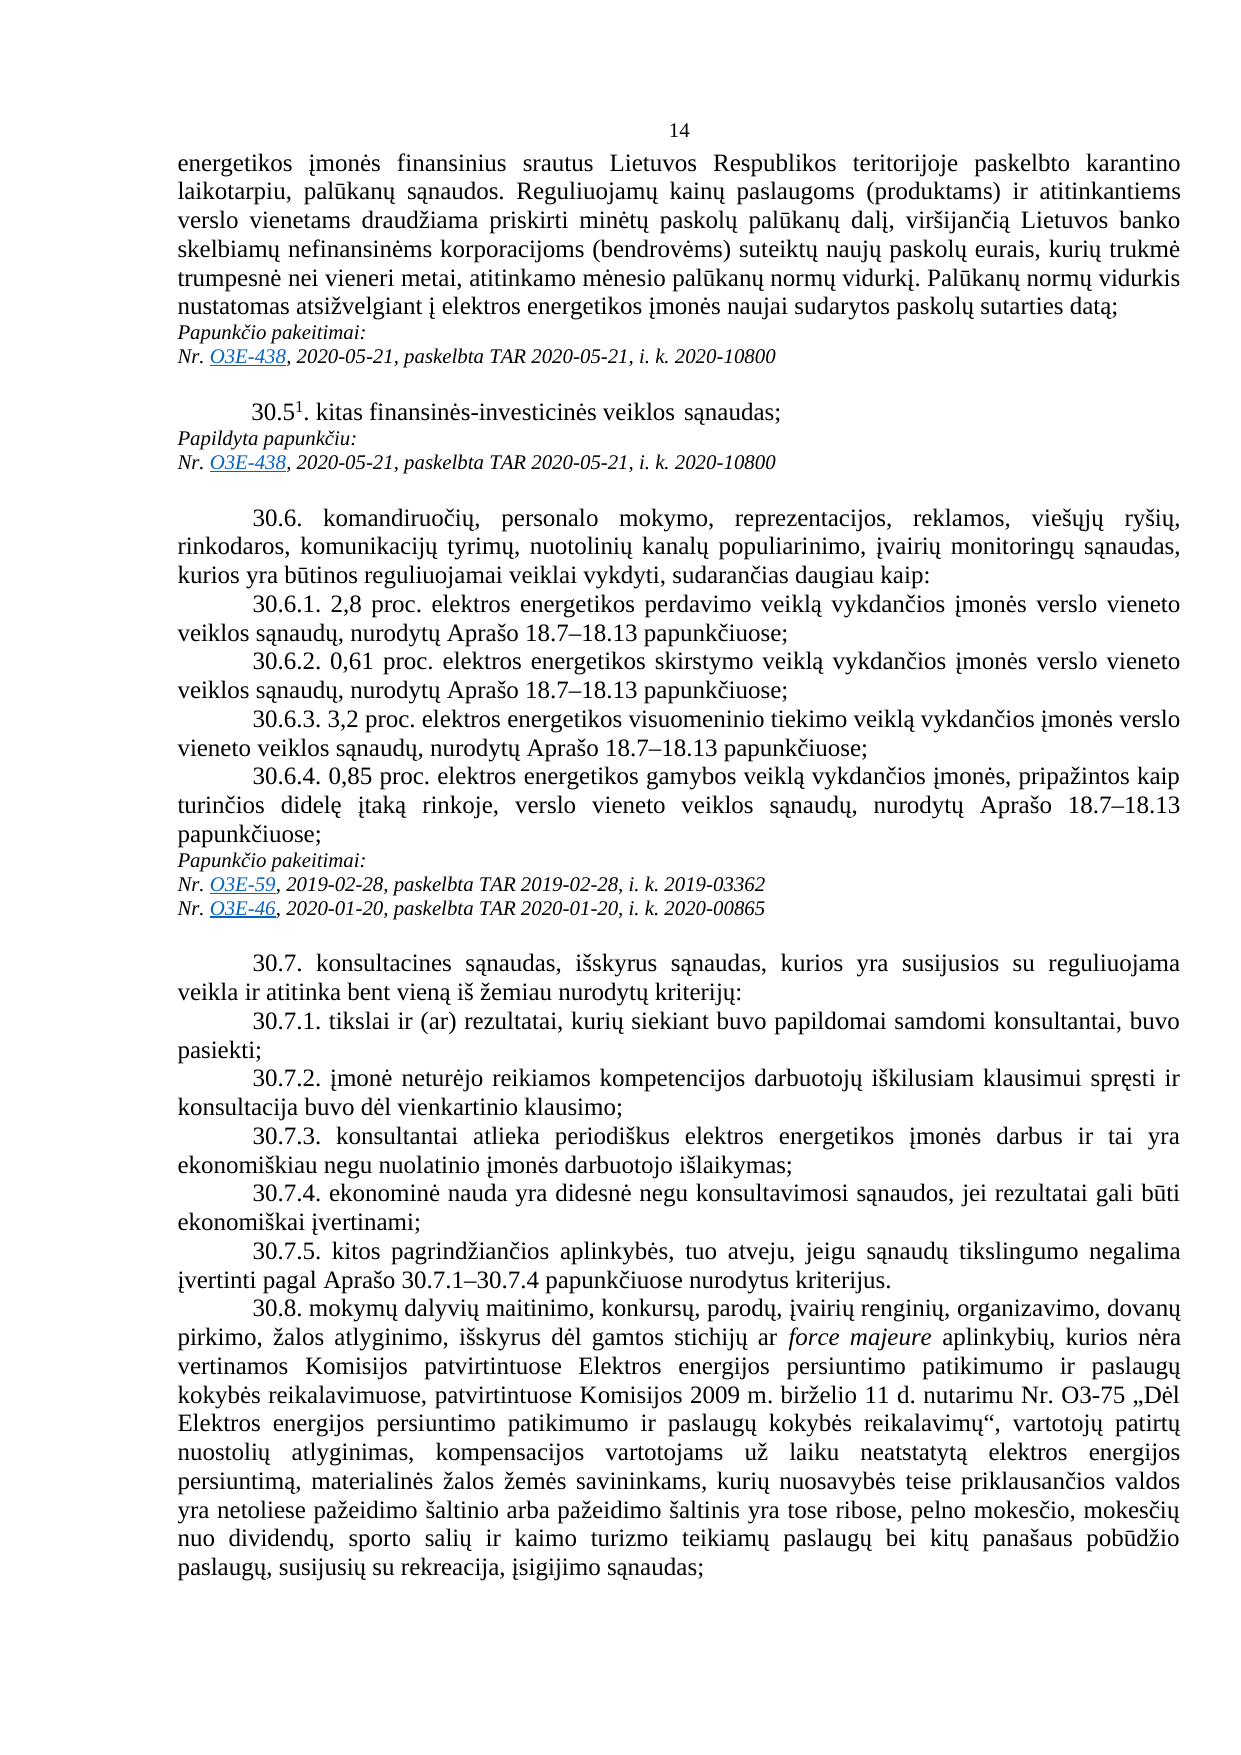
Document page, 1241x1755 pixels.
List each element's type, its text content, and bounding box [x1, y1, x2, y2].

text 30.7.5. kitos pagrindžiančios aplinkybės, tuo atveju, jeigu sąnaudų tikslingumo negalima įvertinti pagal Aprašo 30.7.1–30.7.4 papunkčiuose nurodytus kriterijus. [177, 1236, 1181, 1293]
text Nr. O3E-59, 2019-02-28, paskelbta TAR 2019-02-28, i. k. 2019-03362 [177, 872, 1181, 896]
text Papunkčio pakeitimai: [177, 320, 1181, 344]
text 30.8. mokymų dalyvių maitinimo, konkursų, parodų, įvairių renginių, organizavimo, dovanų pirkimo, žalos atlyginimo, išskyrus dėl gamtos stichijų ar force majeure aplinkybių, kurios nėra vertinamos Komisijos patvirtintuose Elektros energijos persiuntimo patikimumo ir paslaugų kokybės reikalavimuose, patvirtintuose Komisijos 2009 m. birželio 11 d. nutarimu Nr. O3-75 „Dėl Elektros energijos persiuntimo patikimumo ir paslaugų kokybės reikalavimų“, vartotojų patirtų nuostolių atlyginimas, kompensacijos vartotojams už laiku neatstatytą elektros energijos persiuntimą, materialinės žalos žemės savininkams, kurių nuosavybės teise priklausančios valdos yra netoliese pažeidimo šaltinio arba pažeidimo šaltinis yra tose ribose, pelno mokesčio, mokesčių nuo dividendų, sporto salių ir kaimo turizmo teikiamų paslaugų bei kitų panašaus pobūdžio paslaugų, susijusių su rekreacija, įsigijimo sąnaudas; [177, 1293, 1181, 1581]
text Nr. O3E-438, 2020-05-21, paskelbta TAR 2020-05-21, i. k. 2020-10800 [177, 344, 1181, 368]
text 30.6.1. 2,8 proc. elektros energetikos perdavimo veiklą vykdančios įmonės verslo vieneto veiklos sąnaudų, nurodytų Aprašo 18.7–18.13 papunkčiuose; [177, 589, 1181, 646]
text 30.7. konsultacines sąnaudas, išskyrus sąnaudas, kurios yra susijusios su reguliuojama veikla ir atitinka bent vieną iš žemiau nurodytų kriterijų: [177, 948, 1181, 1006]
text 30.6.2. 0,61 proc. elektros energetikos skirstymo veiklą vykdančios įmonės verslo vieneto veiklos sąnaudų, nurodytų Aprašo 18.7–18.13 papunkčiuose; [177, 646, 1181, 704]
text 30.7.4. ekonominė nauda yra didesnė negu konsultavimosi sąnaudos, jei rezultatai gali būti ekonomiškai įvertinami; [177, 1178, 1181, 1236]
text Papunkčio pakeitimai: [177, 848, 1181, 872]
text 30.7.2. įmonė neturėjo reikiamos kompetencijos darbuotojų iškilusiam klausimui spręsti ir konsultacija buvo dėl vienkartinio klausimo; [177, 1063, 1181, 1121]
text 30.7.1. tikslai ir (ar) rezultatai, kurių siekiant buvo papildomai samdomi konsultantai, buvo pasiekti; [177, 1006, 1181, 1063]
text Papildyta papunkčiu: [177, 426, 1181, 450]
text energetikos įmonės finansinius srautus Lietuvos Respublikos teritorijoje paskelbto karantino laikotarpiu, palūkanų sąnaudos. Reguliuojamų kainų paslaugoms (produktams) ir atitinkantiems verslo vienetams draudžiama priskirti minėtų paskolų palūkanų dalį, viršijančią Lietuvos banko skelbiamų nefinansinėms korporacijoms (bendrovėms) suteiktų naujų paskolų eurais, kurių trukmė trumpesnė nei vieneri metai, atitinkamo mėnesio palūkanų normų vidurkį. Palūkanų normų vidurkis nustatomas atsižvelgiant į elektros energetikos įmonės naujai sudarytos paskolų sutarties datą; [177, 148, 1181, 320]
text 30.6.4. 0,85 proc. elektros energetikos gamybos veiklą vykdančios įmonės, pripažintos kaip turinčios didelę įtaką rinkoje, verslo vieneto veiklos sąnaudų, nurodytų Aprašo 18.7–18.13 papunkčiuose; [177, 761, 1181, 848]
text 30.7.3. konsultantai atlieka periodiškus elektros energetikos įmonės darbus ir tai yra ekonomiškiau negu nuolatinio įmonės darbuotojo išlaikymas; [177, 1121, 1181, 1178]
text 30.6.3. 3,2 proc. elektros energetikos visuomeninio tiekimo veiklą vykdančios įmonės verslo vieneto veiklos sąnaudų, nurodytų Aprašo 18.7–18.13 papunkčiuose; [177, 704, 1181, 761]
text 30.51. kitas finansinės-investicinės veiklos sąnaudas; [177, 397, 1181, 426]
text Nr. O3E-438, 2020-05-21, paskelbta TAR 2020-05-21, i. k. 2020-10800 [177, 450, 1181, 474]
text Nr. O3E-46, 2020-01-20, paskelbta TAR 2020-01-20, i. k. 2020-00865 [177, 896, 1181, 920]
text 30.6. komandiruočių, personalo mokymo, reprezentacijos, reklamos, viešųjų ryšių, rinkodaros, komunikacijų tyrimų, nuotolinių kanalų populiarinimo, įvairių monitoringų sąnaudas, kurios yra būtinos reguliuojamai veiklai vykdyti, sudarančias daugiau kaip: [177, 503, 1181, 589]
